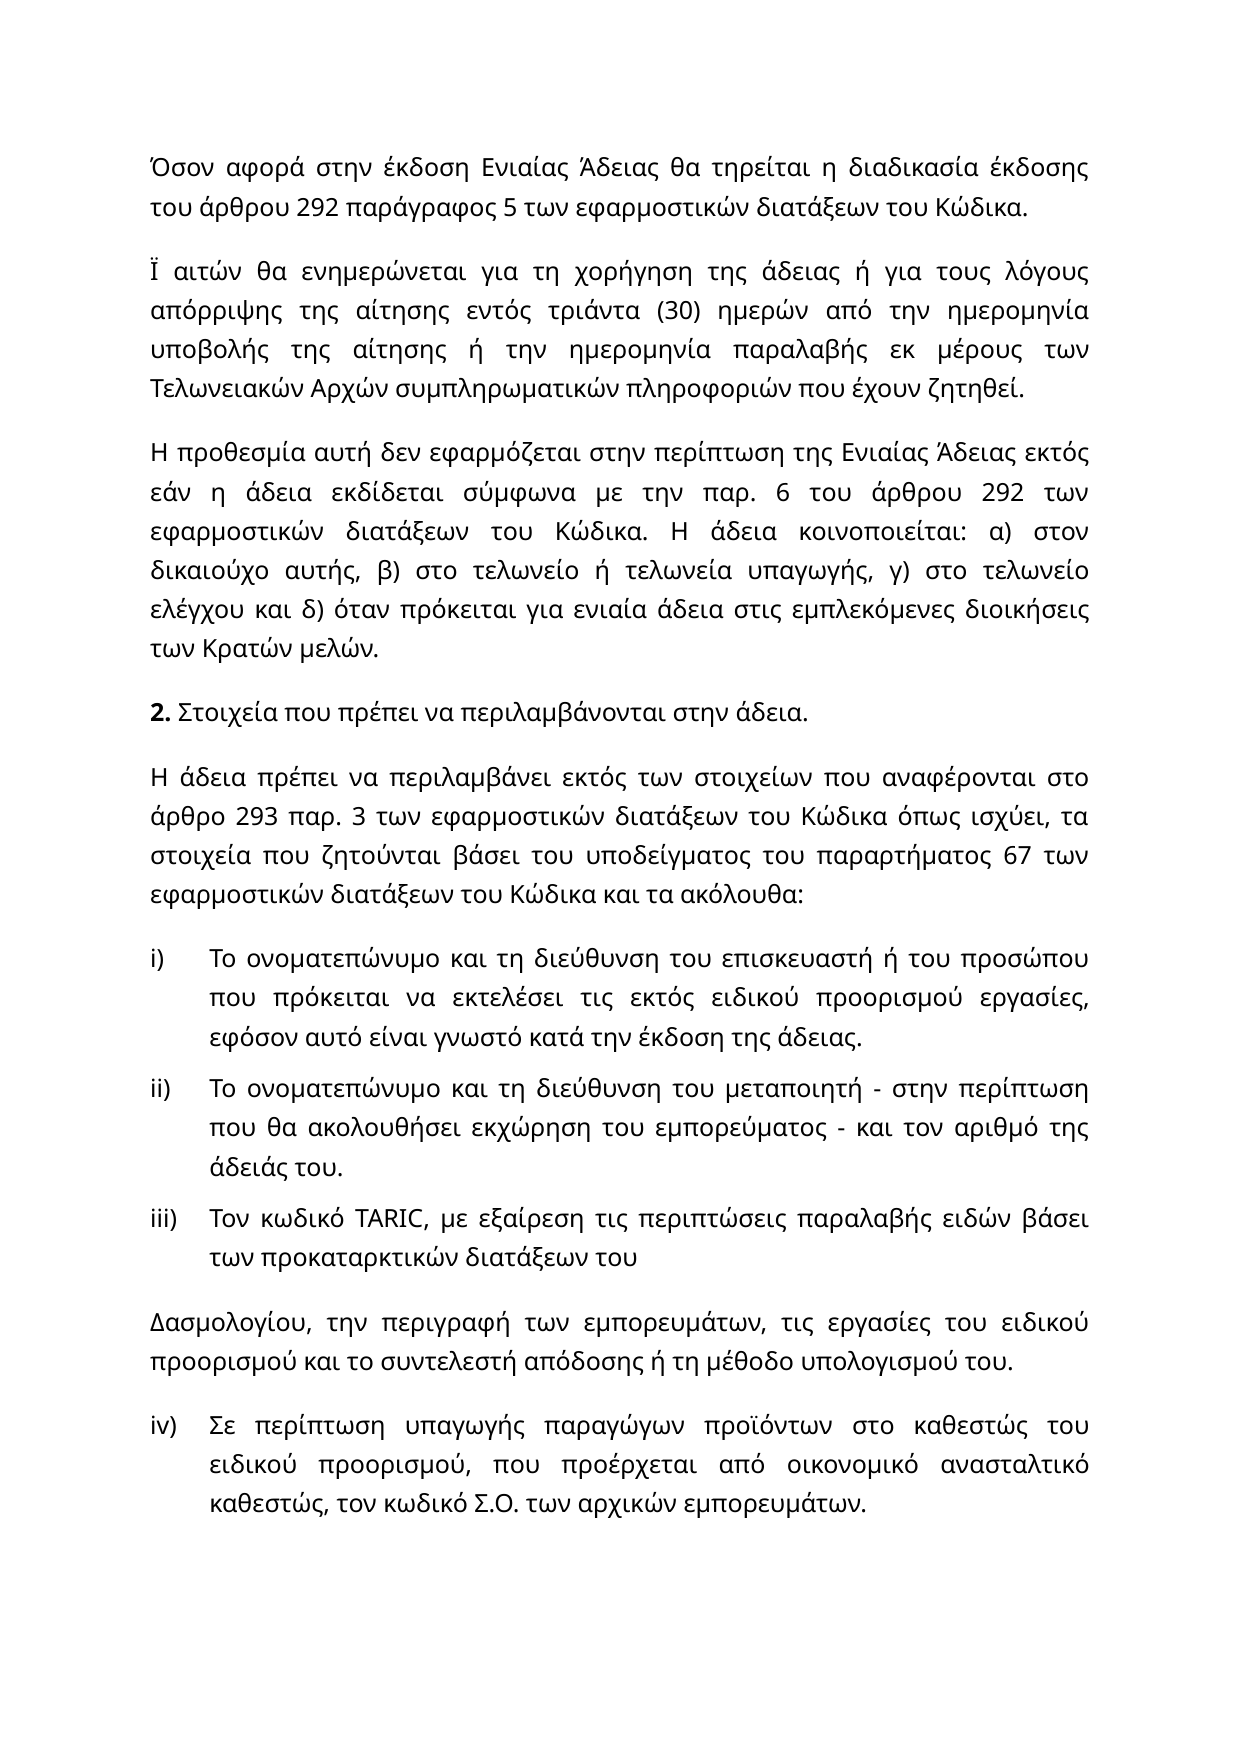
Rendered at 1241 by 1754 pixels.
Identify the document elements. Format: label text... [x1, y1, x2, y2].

list iii) Τον κωδικό TARIC, με εξαίρεση τις περιπτώσεις παραλαβής ειδών βάσει των προκαταρκτικών διατάξεων του [150, 1201, 1090, 1274]
text Ϊ αιτών θα ενημερώνεται για τη χορήγηση της άδειας ή για τους λόγους απόρριψης της αίτησης εντός τριάντα (30) ημερών από την ημερομηνία υποβολής της αίτησης ή την ημερομηνία παραλαβής εκ μέρους των Τελωνειακών Αρχών συμπληρωματικών πληροφοριών που έχουν ζητηθεί. [150, 253, 1090, 405]
text Δασμολογίου, την περιγραφή των εμπορευμάτων, τις εργασίες του ειδικού προορισμού και το συντελεστή απόδοσης ή τη μέθοδο υπολογισμού του. [150, 1304, 1090, 1377]
list i) Το ονοματεπώνυμο και τη διεύθυνση του επισκευαστή ή του προσώπου που πρόκειται να εκτελέσει τις εκτός ειδικού προορισμού εργασίες, εφόσον αυτό είναι γνωστό κατά την έκδοση της άδειας. [150, 941, 1090, 1053]
list ii) Το ονοματεπώνυμο και τη διεύθυνση του μεταποιητή - στην περίπτωση που θα ακολουθήσει εκχώρηση του εμπορεύματος - και τον αριθμό της άδειάς του. [150, 1071, 1090, 1183]
text Όσον αφορά στην έκδοση Ενιαίας Άδειας θα τηρείται η διαδικασία έκδοσης του άρθρου 292 παράγραφος 5 των εφαρμοστικών διατάξεων του Κώδικα. [150, 150, 1090, 223]
list iv) Σε περίπτωση υπαγωγής παραγώγων προϊόντων στο καθεστώς του ειδικού προορισμού, που προέρχεται από οικονομικό ανασταλτικό καθεστώς, τον κωδικό Σ.Ο. των αρχικών εμπορευμάτων. [150, 1407, 1090, 1520]
text 2. Στοιχεία που πρέπει να περιλαμβάνονται στην άδεια. [150, 695, 1090, 729]
text Η άδεια πρέπει να περιλαμβάνει εκτός των στοιχείων που αναφέρονται στο άρθρο 293 παρ. 3 των εφαρμοστικών διατάξεων του Κώδικα όπως ισχύει, τα στοιχεία που ζητούνται βάσει του υποδείγματος του παραρτήματος 67 των εφαρμοστικών διατάξεων του Κώδικα και τα ακόλουθα: [150, 759, 1090, 911]
text Η προθεσμία αυτή δεν εφαρμόζεται στην περίπτωση της Ενιαίας Άδειας εκτός εάν η άδεια εκδίδεται σύμφωνα με την παρ. 6 του άρθρου 292 των εφαρμοστικών διατάξεων του Κώδικα. Η άδεια κοινοποιείται: α) στον δικαιούχο αυτής, β) στο τελωνείο ή τελωνεία υπαγωγής, γ) στο τελωνείο ελέγχου και δ) όταν πρόκειται για ενιαία άδεια στις εμπλεκόμενες διοικήσεις των Κρατών μελών. [150, 435, 1090, 665]
